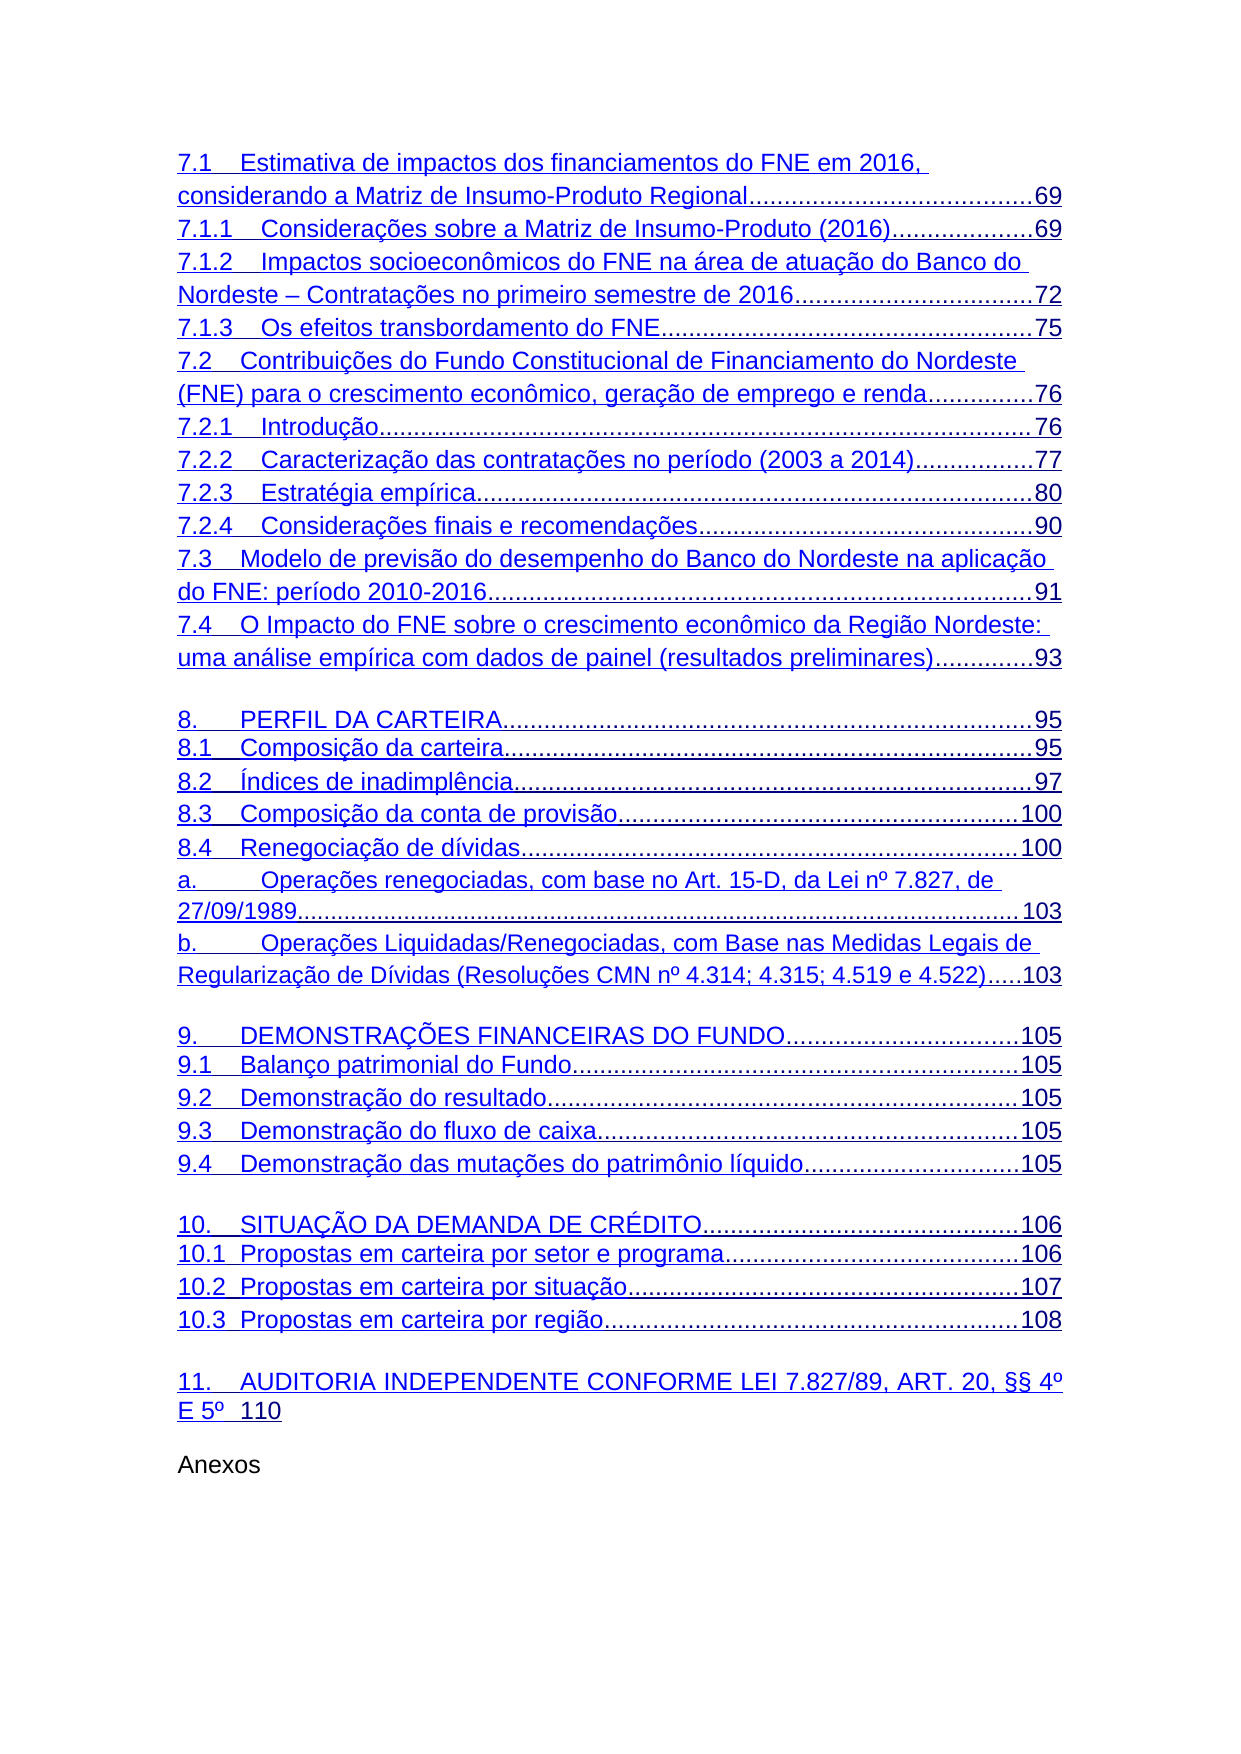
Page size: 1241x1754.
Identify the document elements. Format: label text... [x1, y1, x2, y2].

text 7.2.3 Estratégia empírica 80 [177, 478, 1063, 507]
text 7.2.4 Considerações finais e recomendações 90 [177, 511, 1063, 539]
text e 5º 110 [177, 1393, 1063, 1424]
text 9.1 Balanço patrimonial do Fundo 105 [177, 1050, 1063, 1078]
text 7.1.3 Os efeitos transbordamento do FNE 75 [177, 313, 1063, 341]
text 7.2 Contribuições do Fundo Constitucional de Financiamento do Nordeste (FNE) para o crescimento econômico, geração de emprego e renda 76 [177, 346, 1063, 407]
text 8. Perfil da carteira 95 [177, 705, 1063, 733]
text 10.2 Propostas em carteira por situação 107 [177, 1272, 1063, 1301]
text 8.4 Renegociação de dívidas 100 [177, 832, 1063, 861]
text 9.2 Demonstração do resultado 105 [177, 1083, 1063, 1111]
text 7.1.1 Considerações sobre a Matriz de Insumo-Produto (2016) 69 [177, 214, 1063, 242]
text 9. Demonstrações financeiras do Fundo 105 [177, 1021, 1063, 1050]
text 7.3 Modelo de previsão do desempenho do Banco do Nordeste na aplicação do FNE: período 2010-2016 91 [177, 544, 1063, 606]
text b. Operações Liquidadas/Renegociadas, com Base nas Medidas Legais de Regularização de Dívidas (Resoluções CMN nº 4.314; 4.315; 4.519 e 4.522) 103 [177, 929, 1063, 988]
text Anexos [177, 1450, 1063, 1479]
text 8.1 Composição da carteira 95 [177, 733, 1063, 762]
text 7.4 O Impacto do FNE sobre o crescimento econômico da Região Nordeste: uma análise empírica com dados de painel (resultados preliminares) 93 [177, 610, 1063, 672]
text 10.1 Propostas em carteira por setor e programa 106 [177, 1239, 1063, 1268]
text 8.3 Composição da conta de provisão 100 [177, 799, 1063, 828]
text 7.1 Estimativa de impactos dos financiamentos do FNE em 2016, considerando a Matriz de Insumo-Produto Regional 69 [177, 148, 1063, 209]
text 9.4 Demonstração das mutações do patrimônio líquido 105 [177, 1149, 1063, 1177]
text 7.2.1 Introdução 76 [177, 412, 1063, 441]
text 8.2 Índices de inadimplência 97 [177, 766, 1063, 795]
text 11. AUDITORIA INDEPENDENTE CONFORME LEI 7.827/89, art. 20, §§ 4º [177, 1367, 1063, 1392]
text 7.1.2 Impactos socioeconômicos do FNE na área de atuação do Banco do Nordeste – Contratações no primeiro semestre de 2016 72 [177, 247, 1063, 308]
text 7.2.2 Caracterização das contratações no período (2003 a 2014) 77 [177, 445, 1063, 473]
text a. Operações renegociadas, com base no Art. 15-D, da Lei nº 7.827, de 27/09/1989 103 [177, 866, 1063, 925]
text 10.3 Propostas em carteira por região 108 [177, 1305, 1063, 1334]
text 10. Situação da demanda de crédito 106 [177, 1211, 1063, 1239]
text 9.3 Demonstração do fluxo de caixa 105 [177, 1116, 1063, 1144]
